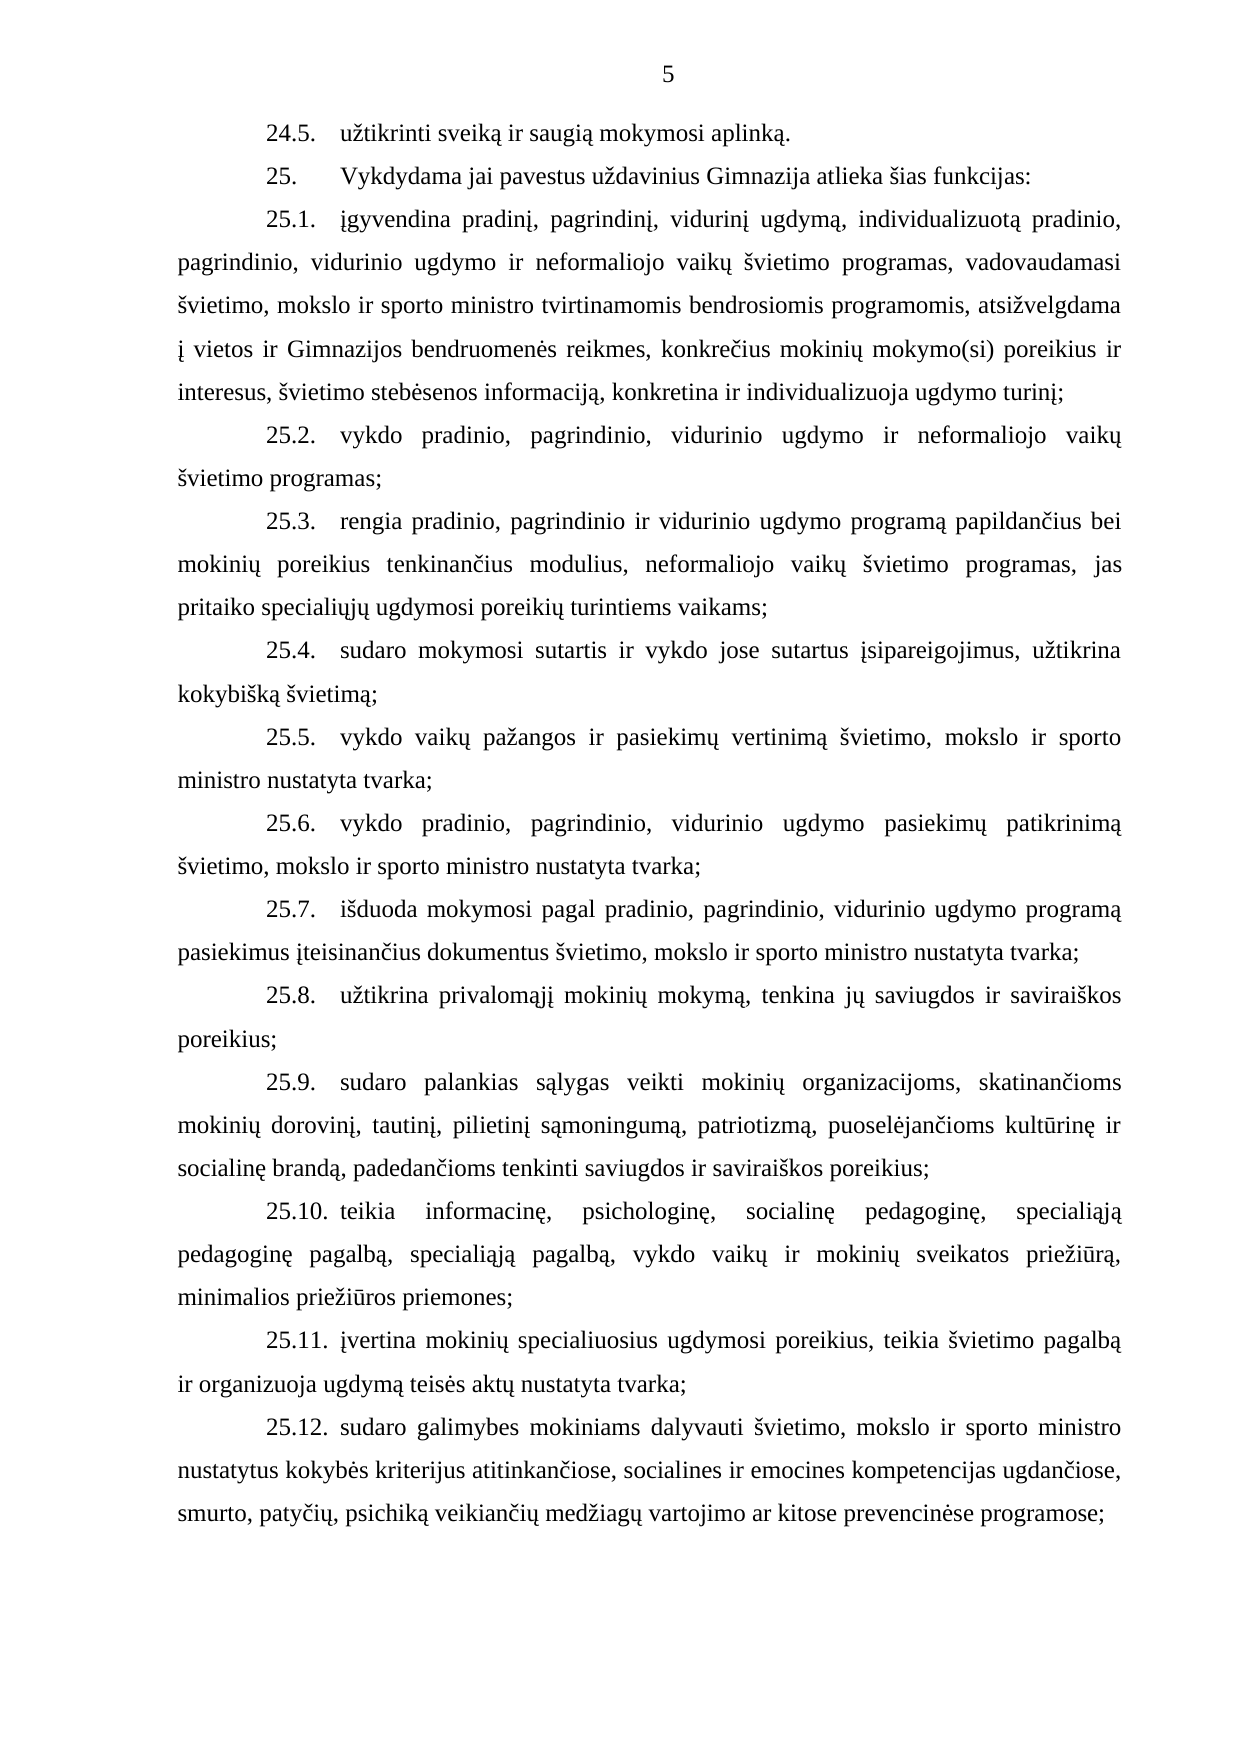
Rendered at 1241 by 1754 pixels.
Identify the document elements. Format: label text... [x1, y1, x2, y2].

text 25. Vykdydama jai pavestus uždavinius Gimnazija atlieka šias funkcijas: [177, 161, 1122, 190]
text 25.8. užtikrina privalomąjį mokinių mokymą, tenkina jų saviugdos ir saviraiškos poreikius; [177, 981, 1122, 1052]
text 24.5. užtikrinti sveiką ir saugią mokymosi aplinką. [177, 118, 1122, 147]
text 25.3. rengia pradinio, pagrindinio ir vidurinio ugdymo programą papildančius bei mokinių poreikius tenkinančius modulius, neformaliojo vaikų švietimo programas, jas pritaiko specialiųjų ugdymosi poreikių turintiems vaikams; [177, 506, 1122, 621]
text 25.7. išduoda mokymosi pagal pradinio, pagrindinio, vidurinio ugdymo programą pasiekimus įteisinančius dokumentus švietimo, mokslo ir sporto ministro nustatyta tvarka; [177, 894, 1122, 966]
text 25.11. įvertina mokinių specialiuosius ugdymosi poreikius, teikia švietimo pagalbą ir organizuoja ugdymą teisės aktų nustatyta tvarka; [177, 1326, 1122, 1397]
text 25.2. vykdo pradinio, pagrindinio, vidurinio ugdymo ir neformaliojo vaikų švietimo programas; [177, 420, 1122, 492]
text 25.12. sudaro galimybes mokiniams dalyvauti švietimo, mokslo ir sporto ministro nustatytus kokybės kriterijus atitinkančiose, socialines ir emocines kompetencijas ugdančiose, smurto, patyčių, psichiką veikiančių medžiagų vartojimo ar kitose prevencinėse programose; [177, 1412, 1122, 1527]
text 25.6. vykdo pradinio, pagrindinio, vidurinio ugdymo pasiekimų patikrinimą švietimo, mokslo ir sporto ministro nustatyta tvarka; [177, 808, 1122, 880]
text 25.4. sudaro mokymosi sutartis ir vykdo jose sutartus įsipareigojimus, užtikrina kokybišką švietimą; [177, 636, 1122, 707]
text 25.9. sudaro palankias sąlygas veikti mokinių organizacijoms, skatinančioms mokinių dorovinį, tautinį, pilietinį sąmoningumą, patriotizmą, puoselėjančioms kultūrinę ir socialinę brandą, padedančioms tenkinti saviugdos ir saviraiškos poreikius; [177, 1067, 1122, 1182]
text 25.1. įgyvendina pradinį, pagrindinį, vidurinį ugdymą, individualizuotą pradinio, pagrindinio, vidurinio ugdymo ir neformaliojo vaikų švietimo programas, vadovaudamasi švietimo, mokslo ir sporto ministro tvirtinamomis bendrosiomis programomis, atsižvelgdama į vietos ir Gimnazijos bendruomenės reikmes, konkrečius mokinių mokymo(si) poreikius ir interesus, švietimo stebėsenos informaciją, konkretina ir individualizuoja ugdymo turinį; [177, 204, 1122, 406]
text 25.5. vykdo vaikų pažangos ir pasiekimų vertinimą švietimo, mokslo ir sporto ministro nustatyta tvarka; [177, 722, 1122, 794]
text 25.10. teikia informacinę, psichologinę, socialinę pedagoginę, specialiąją pedagoginę pagalbą, specialiąją pagalbą, vykdo vaikų ir mokinių sveikatos priežiūrą, minimalios priežiūros priemones; [177, 1196, 1122, 1311]
